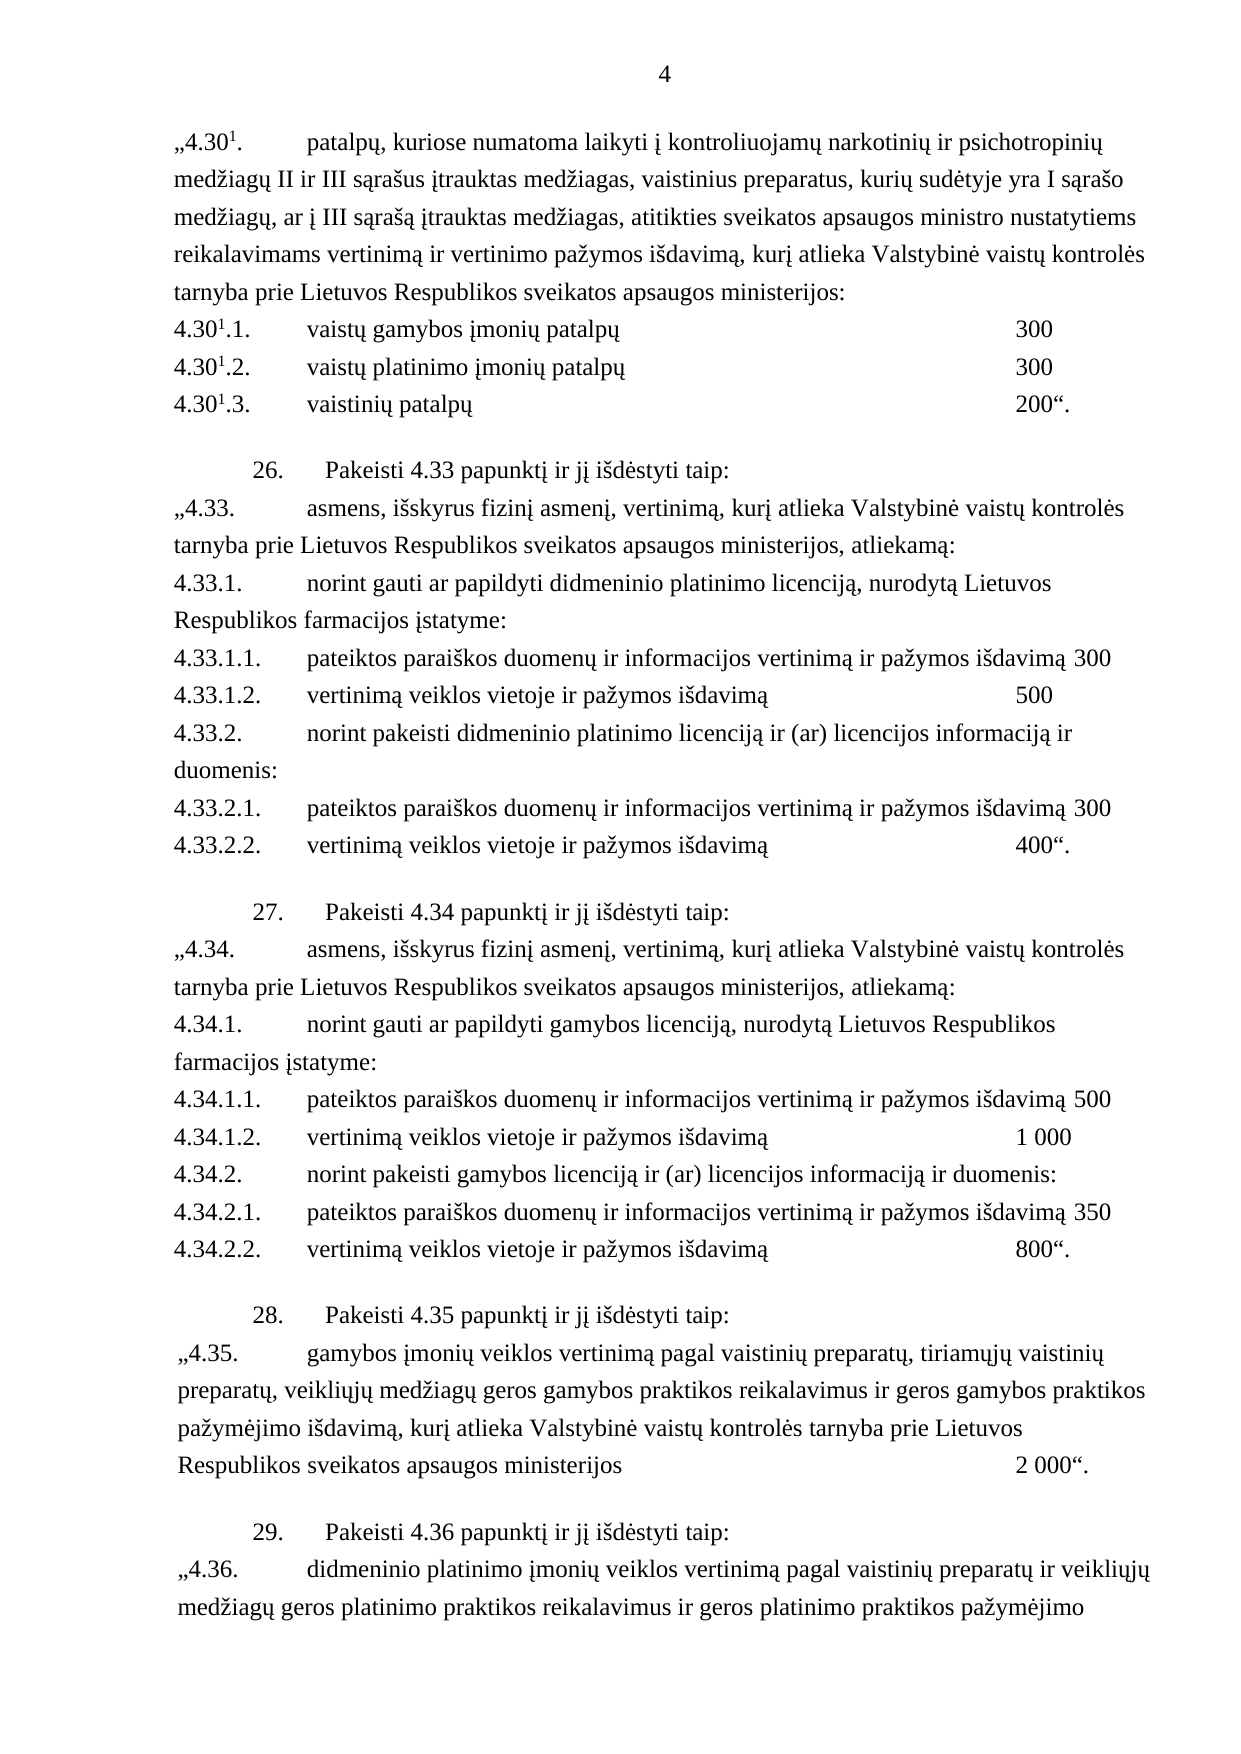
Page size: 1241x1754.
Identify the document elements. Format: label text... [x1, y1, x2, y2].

text 4.33.1. norint gauti ar papildyti didmeninio platinimo licenciją, nurodytą Lietuvos Respublikos farmacijos įstatyme: [174, 559, 1152, 634]
text 4.301.2. vaistų platinimo įmonių patalpų 300 [174, 343, 1152, 381]
text 4.301.3. vaistinių patalpų 200“. [174, 381, 1152, 418]
text „4.36. didmeninio platinimo įmonių veiklos vertinimą pagal vaistinių preparatų ir veikliųjų medžiagų geros platinimo praktikos reikalavimus ir geros platinimo praktikos pažymėjimo [177, 1546, 1152, 1621]
text 4.34.2.2. vertinimą veiklos vietoje ir pažymos išdavimą 800“. [174, 1226, 1152, 1263]
text 29. Pakeisti 4.36 papunktį ir jį išdėstyti taip: [177, 1508, 1152, 1546]
text 28. Pakeisti 4.35 papunktį ir jį išdėstyti taip: [177, 1292, 1152, 1329]
text „4.34. asmens, išskyrus fizinį asmenį, vertinimą, kurį atlieka Valstybinė vaistų kontrolės tarnyba prie Lietuvos Respublikos sveikatos apsaugos ministerijos, atliekamą: [174, 926, 1152, 1001]
text 4.34.2. norint pakeisti gamybos licenciją ir (ar) licencijos informaciją ir duomenis: [174, 1151, 1152, 1188]
text „4.33. asmens, išskyrus fizinį asmenį, vertinimą, kurį atlieka Valstybinė vaistų kontrolės tarnyba prie Lietuvos Respublikos sveikatos apsaugos ministerijos, atliekamą: [174, 484, 1152, 559]
text 4.301.1. vaistų gamybos įmonių patalpų 300 [174, 306, 1152, 343]
text „4.35. gamybos įmonių veiklos vertinimą pagal vaistinių preparatų, tiriamųjų vaistinių preparatų, veikliųjų medžiagų geros gamybos praktikos reikalavimus ir geros gamybos praktikos pažymėjimo išdavimą, kurį atlieka Valstybinė vaistų kontrolės tarnyba prie Lietuvos Respublikos sveikatos apsaugos ministerijos 2 000“. [177, 1329, 1152, 1479]
text 4.34.1.1. pateiktos paraiškos duomenų ir informacijos vertinimą ir pažymos išdavimą 500 [174, 1076, 1152, 1113]
text 4.33.2.1. pateiktos paraiškos duomenų ir informacijos vertinimą ir pažymos išdavimą 300 [174, 784, 1152, 822]
text 4.33.1.2. vertinimą veiklos vietoje ir pažymos išdavimą 500 [174, 672, 1152, 709]
text 27. Pakeisti 4.34 papunktį ir jį išdėstyti taip: [177, 888, 1152, 926]
text 4.34.2.1. pateiktos paraiškos duomenų ir informacijos vertinimą ir pažymos išdavimą 350 [174, 1188, 1152, 1226]
text 4.33.2.2. vertinimą veiklos vietoje ir pažymos išdavimą 400“. [174, 822, 1152, 859]
text „4.301. patalpų, kuriose numatoma laikyti į kontroliuojamų narkotinių ir psichotropinių medžiagų II ir III sąrašus įtrauktas medžiagas, vaistinius preparatus, kurių sudėtyje yra I sąrašo medžiagų, ar į III sąrašą įtrauktas medžiagas, atitikties sveikatos apsaugos ministro nustatytiems reikalavimams vertinimą ir vertinimo pažymos išdavimą, kurį atlieka Valstybinė vaistų kontrolės tarnyba prie Lietuvos Respublikos sveikatos apsaugos ministerijos: [174, 118, 1152, 306]
text 4.33.2. norint pakeisti didmeninio platinimo licenciją ir (ar) licencijos informaciją ir duomenis: [174, 709, 1152, 784]
text 4.33.1.1. pateiktos paraiškos duomenų ir informacijos vertinimą ir pažymos išdavimą 300 [174, 634, 1152, 672]
text 4.34.1. norint gauti ar papildyti gamybos licenciją, nurodytą Lietuvos Respublikos farmacijos įstatyme: [174, 1001, 1152, 1076]
text 4.34.1.2. vertinimą veiklos vietoje ir pažymos išdavimą 1 000 [174, 1113, 1152, 1151]
text 26. Pakeisti 4.33 papunktį ir jį išdėstyti taip: [177, 447, 1152, 484]
